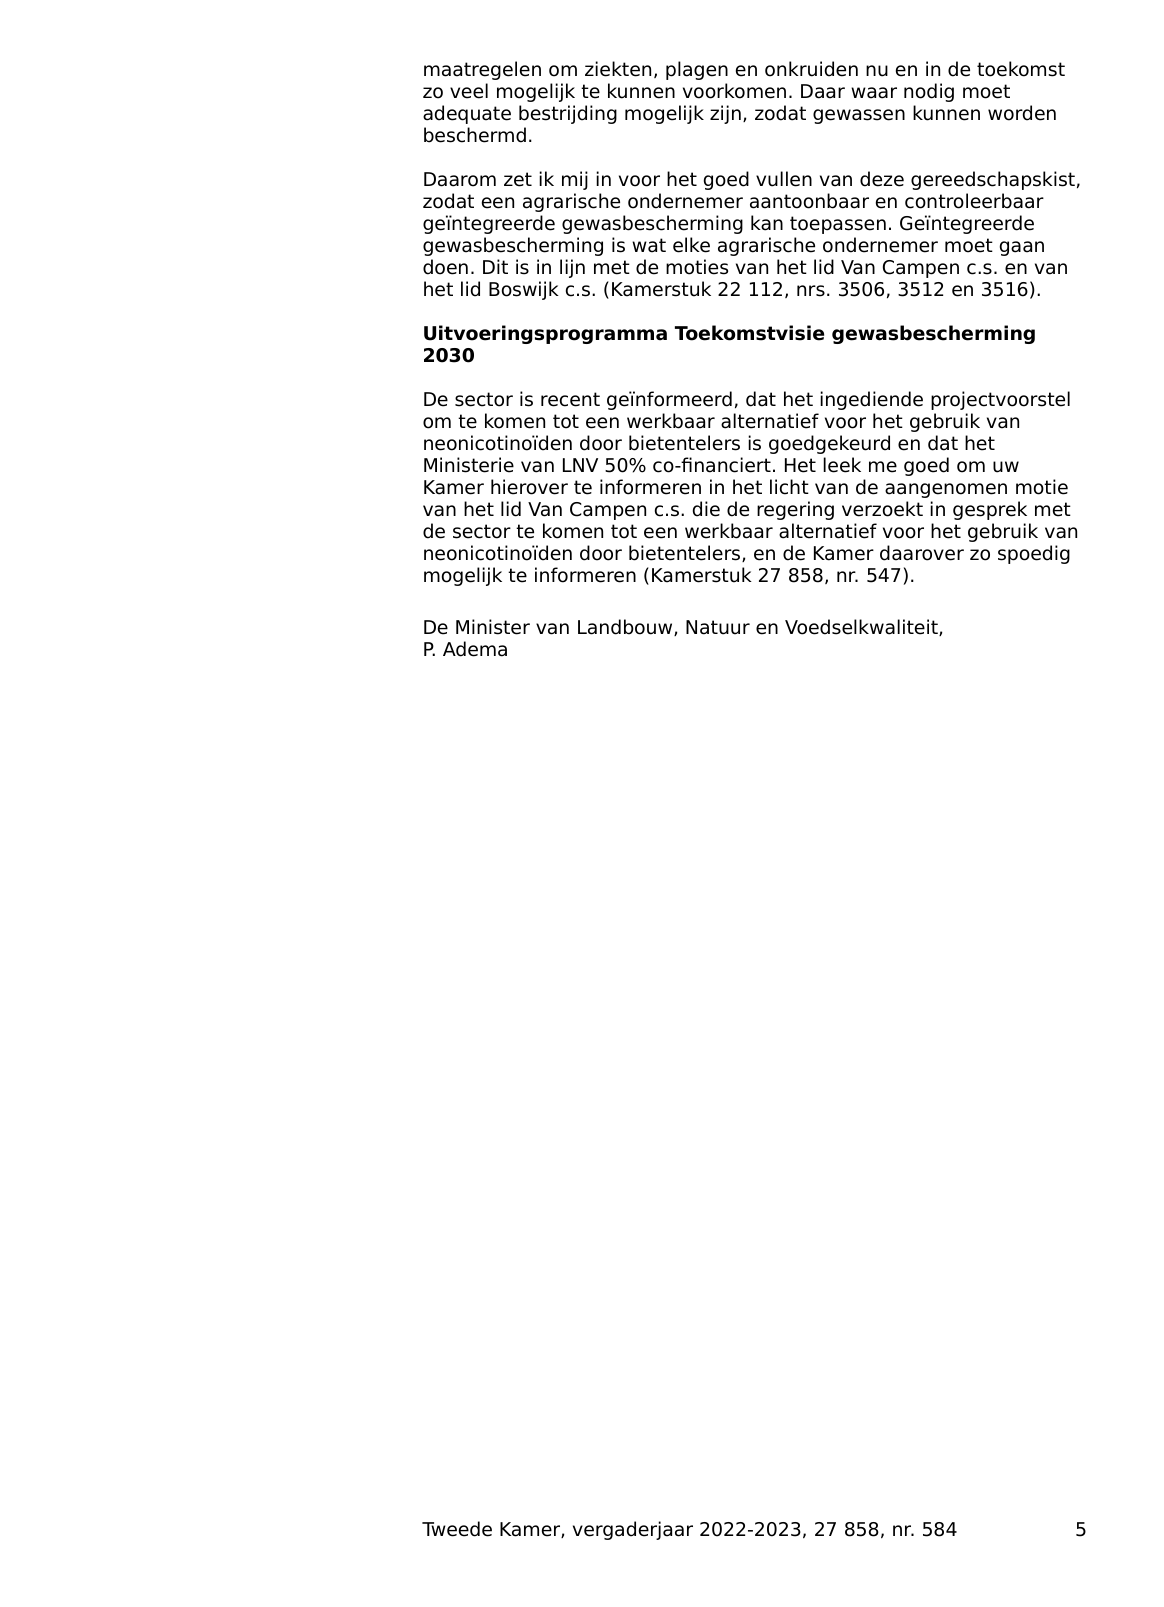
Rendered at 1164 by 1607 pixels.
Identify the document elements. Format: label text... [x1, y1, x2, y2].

text maatregelen om ziekten, plagen en onkruiden nu en in de toekomst zo veel mogelijk te kunnen voorkomen. Daar waar nodig moet adequate bestrijding mogelijk zijn, zodat gewassen kunnen worden beschermd. [422, 59, 1087, 147]
text Daarom zet ik mij in voor het goed vullen van deze gereedschapskist, zodat een agrarische ondernemer aantoonbaar en controleerbaar geïntegreerde gewasbescherming kan toepassen. Geïntegreerde gewasbescherming is wat elke agrarische ondernemer moet gaan doen. Dit is in lijn met de moties van het lid Van Campen c.s. en van het lid Boswijk c.s. (Kamerstuk 22 112, nrs. 3506, 3512 en 3516). [422, 169, 1087, 301]
text De Minister van Landbouw, Natuur en Voedselkwaliteit, P. Adema [422, 617, 1087, 661]
subtitle Uitvoeringsprogramma Toekomstvisie gewasbescherming 2030 [422, 323, 1087, 367]
text De sector is recent geïnformeerd, dat het ingediende projectvoorstel om te komen tot een werkbaar alternatief voor het gebruik van neonicotinoïden door bietentelers is goedgekeurd en dat het Ministerie van LNV 50% co-financiert. Het leek me goed om uw Kamer hierover te informeren in het licht van de aangenomen motie van het lid Van Campen c.s. die de regering verzoekt in gesprek met de sector te komen tot een werkbaar alternatief voor het gebruik van neonicotinoïden door bietentelers, en de Kamer daarover zo spoedig mogelijk te informeren (Kamerstuk 27 858, nr. 547). [422, 389, 1087, 587]
